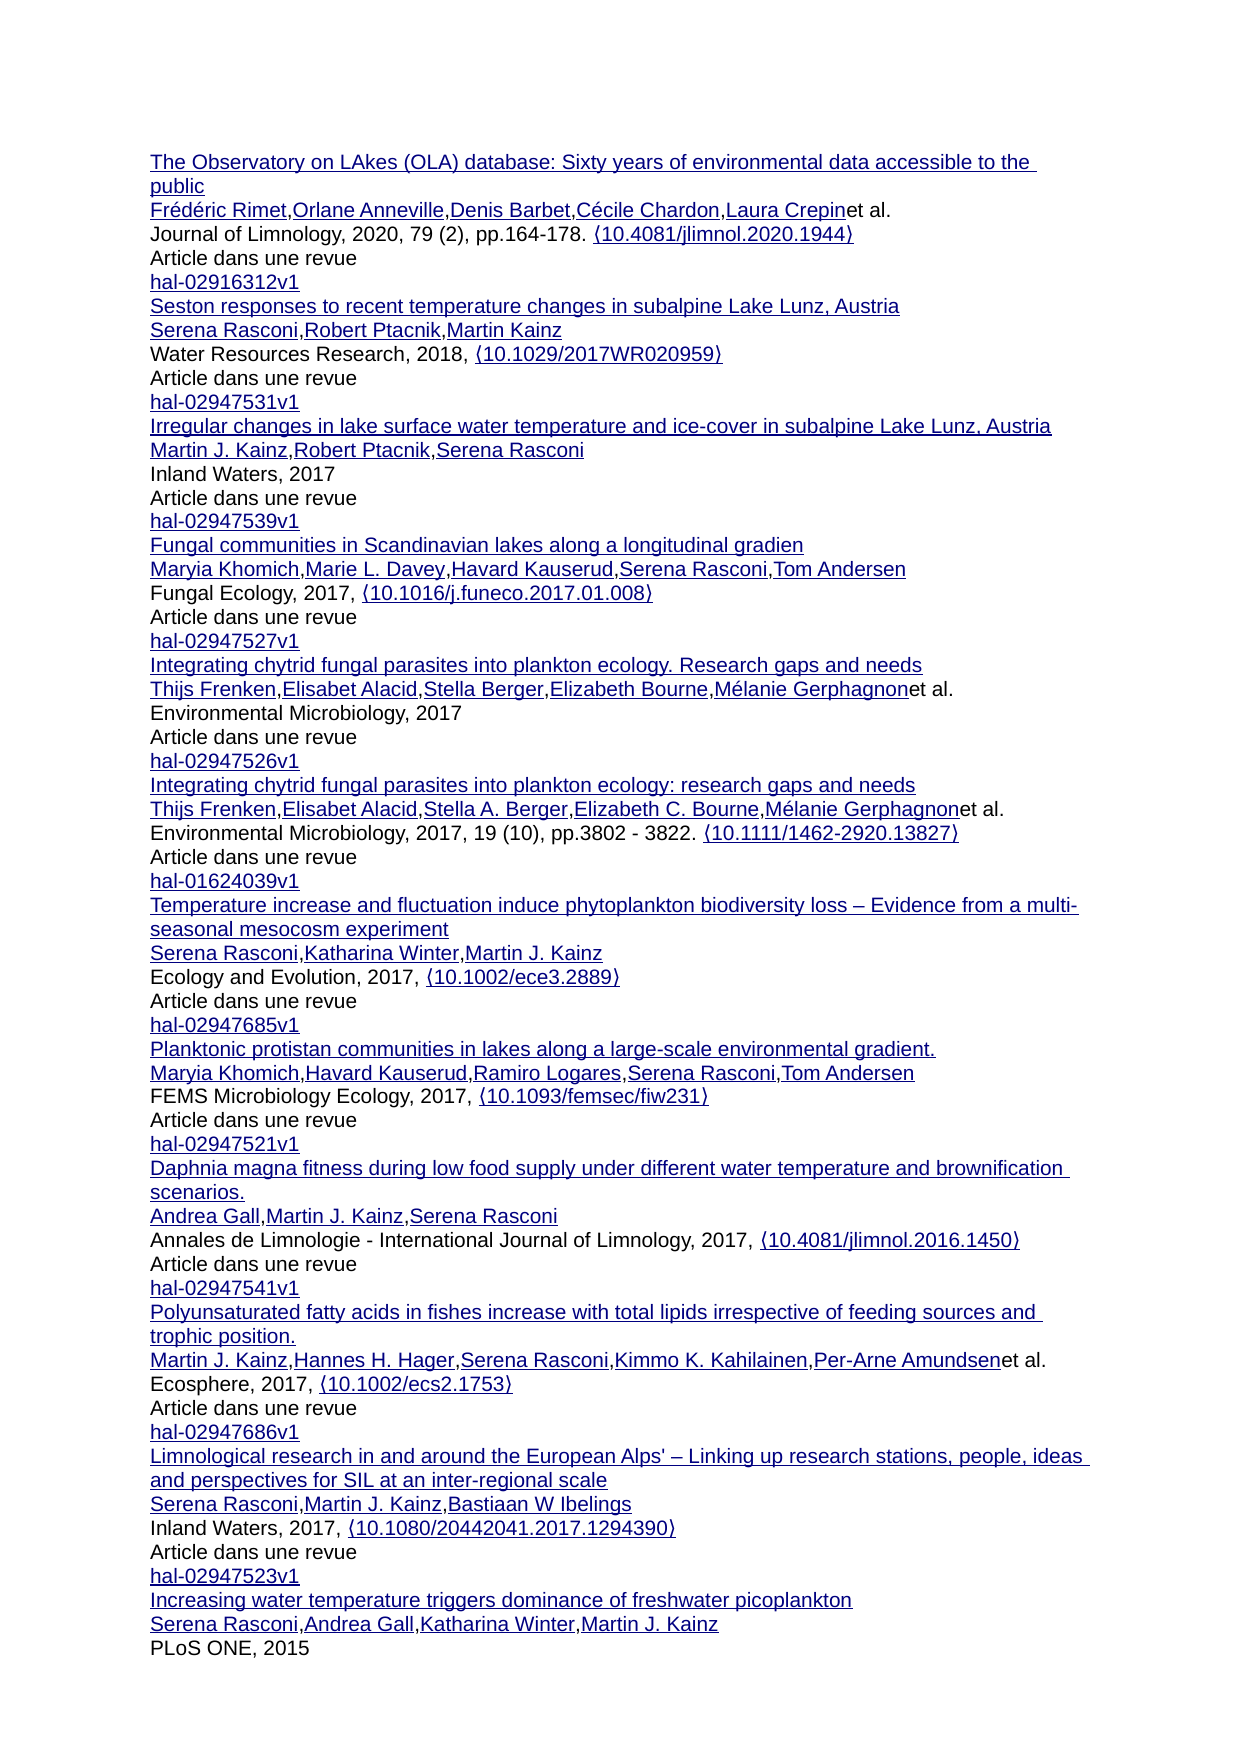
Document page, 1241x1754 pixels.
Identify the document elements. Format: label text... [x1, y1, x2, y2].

table_cell Polyunsaturated fatty acids in fishes increase with total lipids irrespective of feeding sources and trophic position. Martin J. Kainz,Hannes H. Hager,Serena Rasconi,Kimmo K. Kahilainen,Per-Arne Amundsenet al. Ecosphere, 2017, ⟨10.1002/ecs2.1753⟩ Article dans une revue hal-02947686v1 [150, 1300, 1090, 1444]
table_cell and perspectives for SIL at an inter-regional scale Serena Rasconi,Martin J. Kainz,Bastiaan W Ibelings Inland Waters, 2017, ⟨10.1080/20442041.2017.1294390⟩ Article dans une revue hal-02947523v1 [150, 1466, 1090, 1587]
table_cell The Observatory on LAkes (OLA) database: Sixty years of environmental data accessible to the public Frédéric Rimet,Orlane Anneville,Denis Barbet,Cécile Chardon,Laura Crepinet al. Journal of Limnology, 2020, 79 (2), pp.164-178. ⟨10.4081/jlimnol.2020.1944⟩ Article dans une revue hal-02916312v1 [150, 150, 1090, 294]
table_cell Seston responses to recent temperature changes in subalpine Lake Lunz, Austria Serena Rasconi,Robert Ptacnik,Martin Kainz Water Resources Research, 2018, ⟨10.1029/2017WR020959⟩ Article dans une revue hal-02947531v1 [150, 294, 1090, 413]
table_cell Increasing water temperature triggers dominance of freshwater picoplankton Serena Rasconi,Andrea Gall,Katharina Winter,Martin J. Kainz PLoS ONE, 2015 [150, 1588, 1090, 1659]
table_cell Daphnia magna fitness during low food supply under different water temperature and brownification scenarios. Andrea Gall,Martin J. Kainz,Serena Rasconi Annales de Limnologie - International Journal of Limnology, 2017, ⟨10.4081/jlimnol.2016.1450⟩ Article dans une revue hal-02947541v1 [150, 1156, 1090, 1300]
table_cell Integrating chytrid fungal parasites into plankton ecology: research gaps and needs Thijs Frenken,Elisabet Alacid,Stella A. Berger,Elizabeth C. Bourne,Mélanie Gerphagnonet al. Environmental Microbiology, 2017, 19 (10), pp.3802 - 3822. ⟨10.1111/1462-2920.13827⟩ Article dans une revue hal-01624039v1 [150, 773, 1090, 893]
table_cell Fungal communities in Scandinavian lakes along a longitudinal gradien Maryia Khomich,Marie L. Davey,Havard Kauserud,Serena Rasconi,Tom Andersen Fungal Ecology, 2017, ⟨10.1016/j.funeco.2017.01.008⟩ Article dans une revue hal-02947527v1 [150, 533, 1090, 653]
table_cell Irregular changes in lake surface water temperature and ice-cover in subalpine Lake Lunz, Austria Martin J. Kainz,Robert Ptacnik,Serena Rasconi Inland Waters, 2017 Article dans une revue hal-02947539v1 [150, 414, 1090, 533]
table_cell Limnological research in and around the European Alps' – Linking up research stations, people, ideas [150, 1444, 1090, 1465]
table_cell Integrating chytrid fungal parasites into plankton ecology. Research gaps and needs Thijs Frenken,Elisabet Alacid,Stella Berger,Elizabeth Bourne,Mélanie Gerphagnonet al. Environmental Microbiology, 2017 Article dans une revue hal-02947526v1 [150, 653, 1090, 773]
table_cell Planktonic protistan communities in lakes along a large-scale environmental gradient. Maryia Khomich,Havard Kauserud,Ramiro Logares,Serena Rasconi,Tom Andersen FEMS Microbiology Ecology, 2017, ⟨10.1093/femsec/fiw231⟩ Article dans une revue hal-02947521v1 [150, 1036, 1090, 1156]
table_cell Temperature increase and fluctuation induce phytoplankton biodiversity loss – Evidence from a multi-seasonal mesocosm experiment Serena Rasconi,Katharina Winter,Martin J. Kainz Ecology and Evolution, 2017, ⟨10.1002/ece3.2889⟩ Article dans une revue hal-02947685v1 [150, 893, 1090, 1036]
